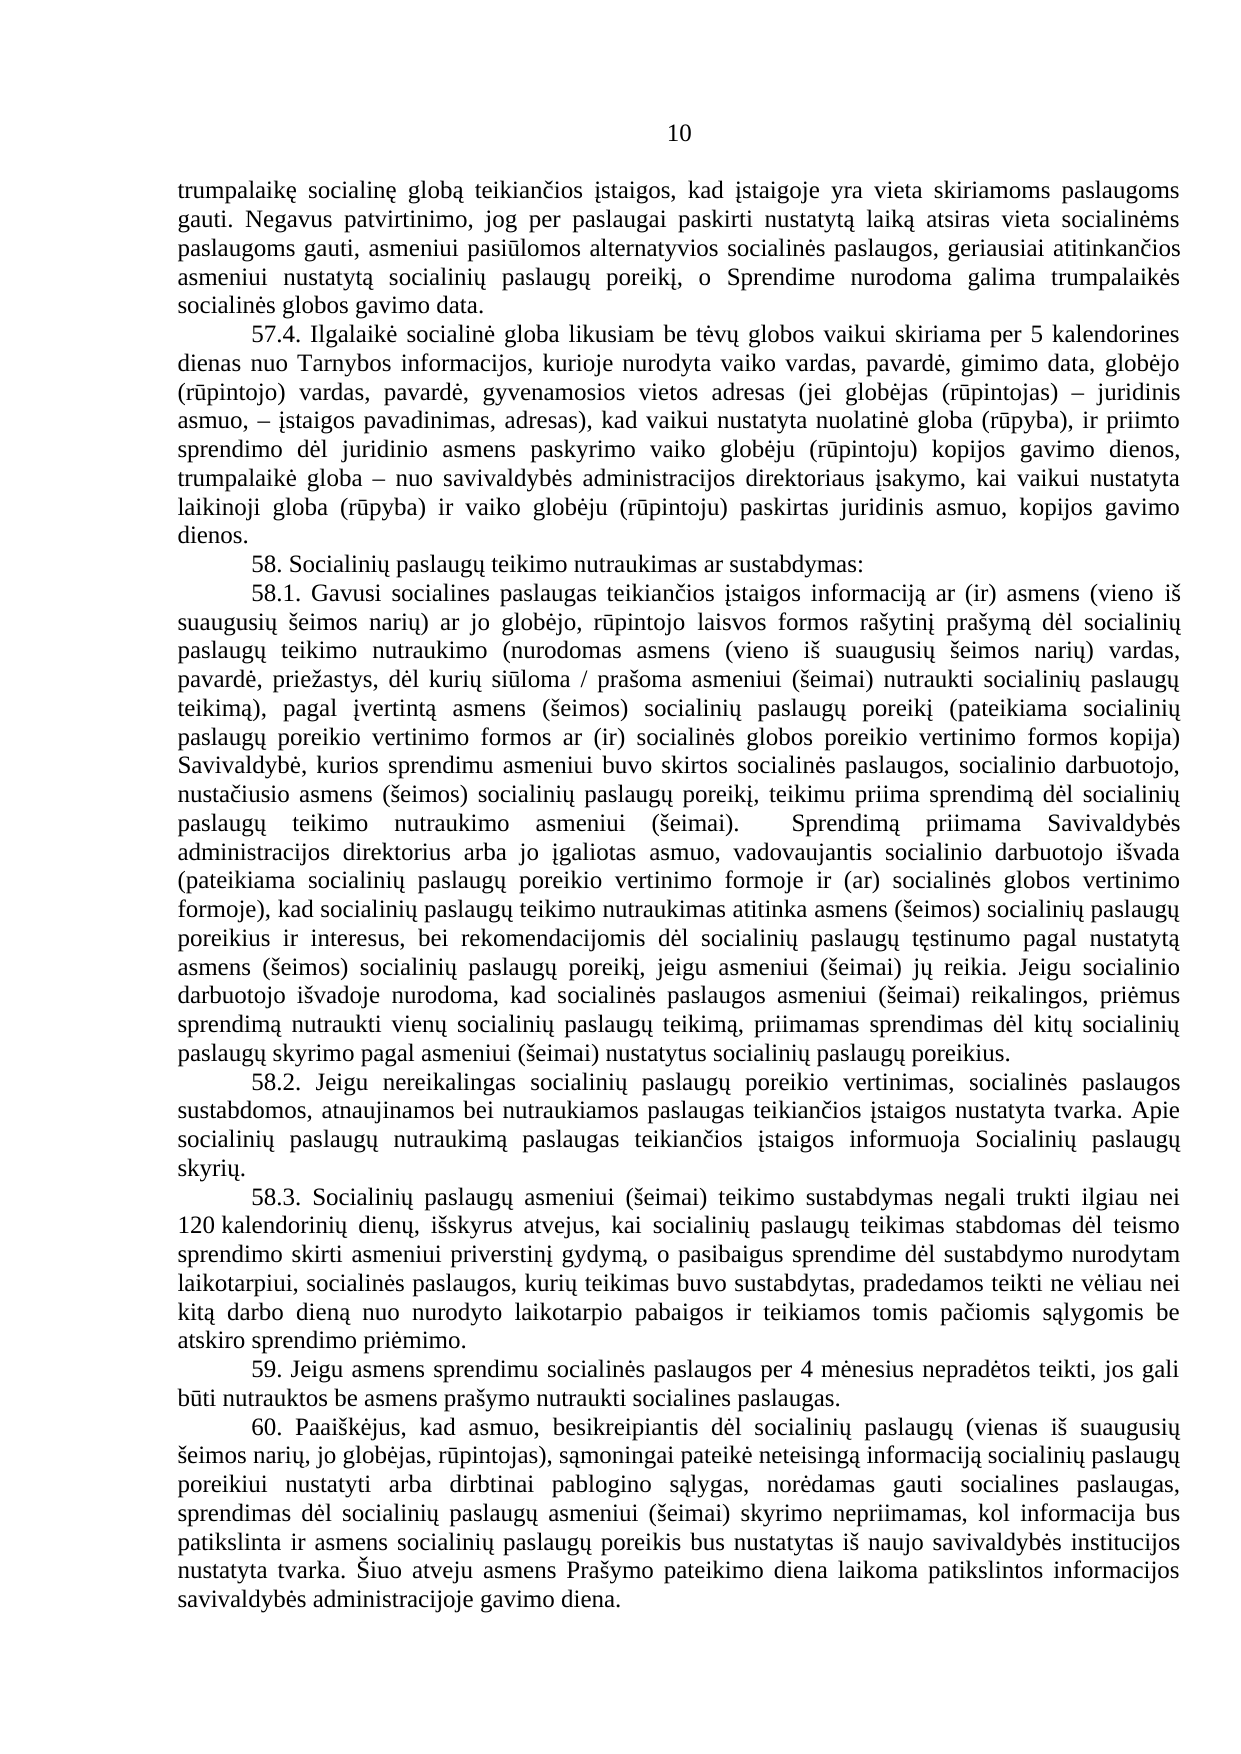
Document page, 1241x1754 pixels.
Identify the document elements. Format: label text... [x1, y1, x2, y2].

text trumpalaikę socialinę globą teikiančios įstaigos, kad įstaigoje yra vieta skiriamoms paslaugoms gauti. Negavus patvirtinimo, jog per paslaugai paskirti nustatytą laiką atsiras vieta socialinėms paslaugoms gauti, asmeniui pasiūlomos alternatyvios socialinės paslaugos, geriausiai atitinkančios asmeniui nustatytą socialinių paslaugų poreikį, o Sprendime nurodoma galima trumpalaikės socialinės globos gavimo data. [177, 176, 1181, 319]
text 58.3. Socialinių paslaugų asmeniui (šeimai) teikimo sustabdymas negali trukti ilgiau nei 120 kalendorinių dienų, išskyrus atvejus, kai socialinių paslaugų teikimas stabdomas dėl teismo sprendimo skirti asmeniui priverstinį gydymą, o pasibaigus sprendime dėl sustabdymo nurodytam laikotarpiui, socialinės paslaugos, kurių teikimas buvo sustabdytas, pradedamos teikti ne vėliau nei kitą darbo dieną nuo nurodyto laikotarpio pabaigos ir teikiamos tomis pačiomis sąlygomis be atskiro sprendimo priėmimo. [177, 1182, 1181, 1354]
text 58. Socialinių paslaugų teikimo nutraukimas ar sustabdymas: [177, 549, 1181, 578]
text 59. Jeigu asmens sprendimu socialinės paslaugos per 4 mėnesius nepradėtos teikti, jos gali būti nutrauktos be asmens prašymo nutraukti socialines paslaugas. [177, 1354, 1181, 1412]
text 57.4. Ilgalaikė socialinė globa likusiam be tėvų globos vaikui skiriama per 5 kalendorines dienas nuo Tarnybos informacijos, kurioje nurodyta vaiko vardas, pavardė, gimimo data, globėjo (rūpintojo) vardas, pavardė, gyvenamosios vietos adresas (jei globėjas (rūpintojas) – juridinis asmuo, – įstaigos pavadinimas, adresas), kad vaikui nustatyta nuolatinė globa (rūpyba), ir priimto sprendimo dėl juridinio asmens paskyrimo vaiko globėju (rūpintoju) kopijos gavimo dienos, trumpalaikė globa – nuo savivaldybės administracijos direktoriaus įsakymo, kai vaikui nustatyta laikinoji globa (rūpyba) ir vaiko globėju (rūpintoju) paskirtas juridinis asmuo, kopijos gavimo dienos. [177, 319, 1181, 549]
text 60. Paaiškėjus, kad asmuo, besikreipiantis dėl socialinių paslaugų (vienas iš suaugusių šeimos narių, jo globėjas, rūpintojas), sąmoningai pateikė neteisingą informaciją socialinių paslaugų poreikiui nustatyti arba dirbtinai pablogino sąlygas, norėdamas gauti socialines paslaugas, sprendimas dėl socialinių paslaugų asmeniui (šeimai) skyrimo nepriimamas, kol informacija bus patikslinta ir asmens socialinių paslaugų poreikis bus nustatytas iš naujo savivaldybės institucijos nustatyta tvarka. Šiuo atveju asmens Prašymo pateikimo diena laikoma patikslintos informacijos savivaldybės administracijoje gavimo diena. [177, 1412, 1181, 1613]
text 58.2. Jeigu nereikalingas socialinių paslaugų poreikio vertinimas, socialinės paslaugos sustabdomos, atnaujinamos bei nutraukiamos paslaugas teikiančios įstaigos nustatyta tvarka. Apie socialinių paslaugų nutraukimą paslaugas teikiančios įstaigos informuoja Socialinių paslaugų skyrių. [177, 1067, 1181, 1182]
text 58.1. Gavusi socialines paslaugas teikiančios įstaigos informaciją ar (ir) asmens (vieno iš suaugusių šeimos narių) ar jo globėjo, rūpintojo laisvos formos rašytinį prašymą dėl socialinių paslaugų teikimo nutraukimo (nurodomas asmens (vieno iš suaugusių šeimos narių) vardas, pavardė, priežastys, dėl kurių siūloma / prašoma asmeniui (šeimai) nutraukti socialinių paslaugų teikimą), pagal įvertintą asmens (šeimos) socialinių paslaugų poreikį (pateikiama socialinių paslaugų poreikio vertinimo formos ar (ir) socialinės globos poreikio vertinimo formos kopija) Savivaldybė, kurios sprendimu asmeniui buvo skirtos socialinės paslaugos, socialinio darbuotojo, nustačiusio asmens (šeimos) socialinių paslaugų poreikį, teikimu priima sprendimą dėl socialinių paslaugų teikimo nutraukimo asmeniui (šeimai). Sprendimą priimama Savivaldybės administracijos direktorius arba jo įgaliotas asmuo, vadovaujantis socialinio darbuotojo išvada (pateikiama socialinių paslaugų poreikio vertinimo formoje ir (ar) socialinės globos vertinimo formoje), kad socialinių paslaugų teikimo nutraukimas atitinka asmens (šeimos) socialinių paslaugų poreikius ir interesus, bei rekomendacijomis dėl socialinių paslaugų tęstinumo pagal nustatytą asmens (šeimos) socialinių paslaugų poreikį, jeigu asmeniui (šeimai) jų reikia. Jeigu socialinio darbuotojo išvadoje nurodoma, kad socialinės paslaugos asmeniui (šeimai) reikalingos, priėmus sprendimą nutraukti vienų socialinių paslaugų teikimą, priimamas sprendimas dėl kitų socialinių paslaugų skyrimo pagal asmeniui (šeimai) nustatytus socialinių paslaugų poreikius. [177, 578, 1181, 1067]
